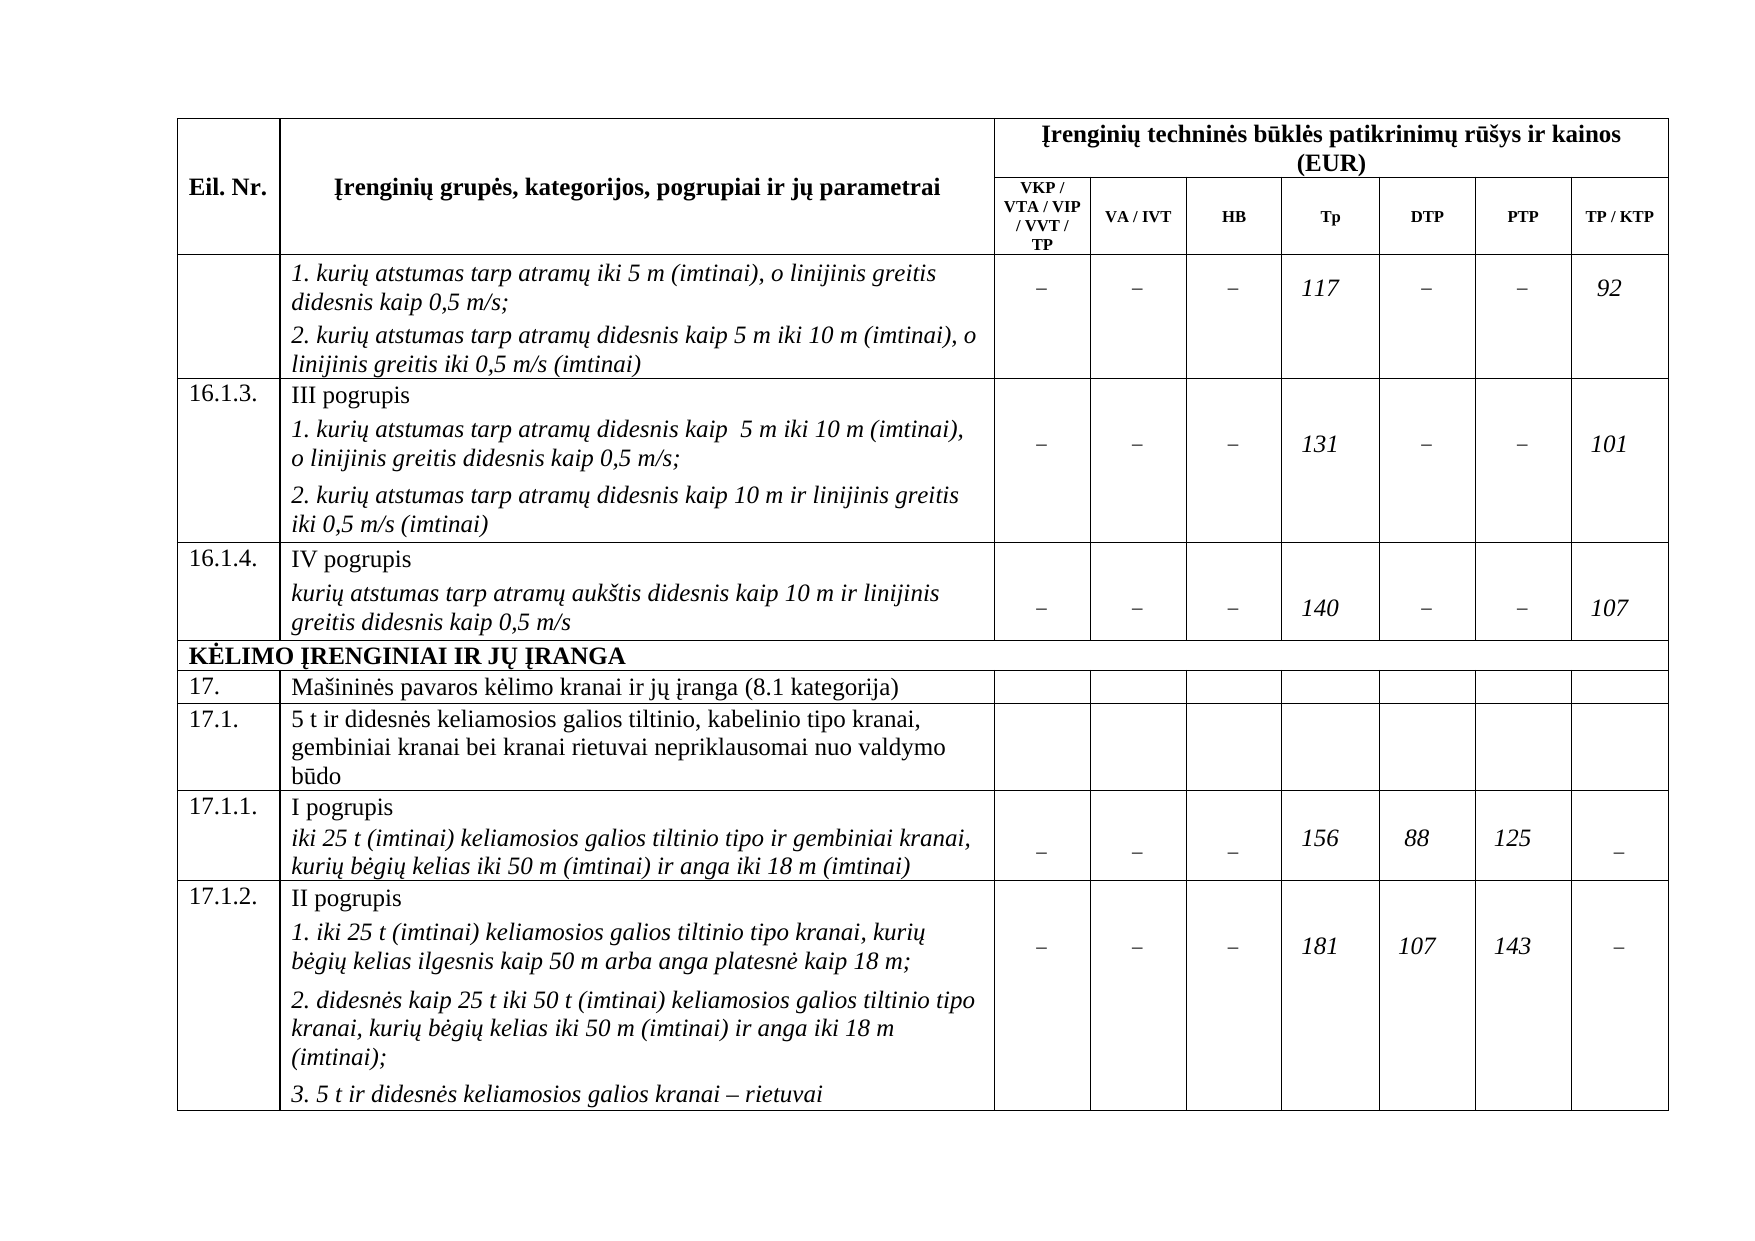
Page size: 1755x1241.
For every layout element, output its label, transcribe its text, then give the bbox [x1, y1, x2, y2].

table_cell [178, 255, 279, 320]
table_cell [1380, 379, 1475, 410]
table_cell [1380, 1077, 1475, 1110]
table_cell 92 [1572, 255, 1668, 320]
table_cell [178, 979, 279, 1077]
table_cell [995, 379, 1090, 410]
table_cell [1091, 704, 1186, 790]
table_cell – [1091, 410, 1186, 476]
table_cell 16.1.3. [178, 379, 279, 410]
table_cell [1476, 704, 1571, 790]
table_cell [1572, 476, 1668, 542]
table_cell – [1476, 574, 1571, 640]
table_cell [995, 1077, 1090, 1110]
table_cell [1572, 979, 1668, 1077]
table_cell [1091, 476, 1186, 542]
table_cell [1187, 1077, 1281, 1110]
table_cell [1282, 379, 1379, 410]
table_header Įrenginių techninės būklės patikrinimų rūšys ir kainos (EUR) [995, 119, 1668, 177]
table_cell VKP / VTA / VIP / VVT / TP [995, 178, 1090, 254]
table_cell 181 [1282, 913, 1379, 979]
table_cell 16.1.4. [178, 543, 279, 574]
table_cell 125 [1476, 823, 1571, 880]
table_cell [1187, 979, 1281, 1077]
table_cell – [1380, 574, 1475, 640]
table_cell [1091, 320, 1186, 377]
table_cell [1282, 671, 1379, 703]
table_cell [178, 320, 279, 377]
table_cell [1187, 379, 1281, 410]
table_cell 3. 5 t ir didesnės keliamosios galios kranai – rietuvai [281, 1077, 994, 1110]
table_cell [1282, 320, 1379, 377]
table_cell 2. kurių atstumas tarp atramų didesnis kaip 5 m iki 10 m (imtinai), o linijinis greitis iki 0,5 m/s (imtinai) [281, 320, 994, 377]
table_cell [995, 671, 1090, 703]
table_cell [1572, 320, 1668, 377]
table_cell [995, 320, 1090, 377]
table_cell [1380, 881, 1475, 913]
table_cell [1380, 791, 1475, 823]
table_cell [178, 1077, 279, 1110]
table_cell [1380, 320, 1475, 377]
table_cell 107 [1380, 913, 1475, 979]
table_cell PTP [1476, 178, 1571, 254]
table_cell [1091, 979, 1186, 1077]
table_header Įrenginių grupės, kategorijos, pogrupiai ir jų parametrai [281, 119, 994, 254]
table_cell – [995, 255, 1090, 320]
table_cell 17.1.2. [178, 881, 279, 913]
table_cell [1187, 543, 1281, 574]
table_cell 156 [1282, 823, 1379, 880]
table_cell [1476, 791, 1571, 823]
table_cell [178, 574, 279, 640]
table_cell [1282, 791, 1379, 823]
table_cell [1572, 791, 1668, 823]
table_cell 17.1. [178, 704, 279, 790]
table_cell 2. didesnės kaip 25 t iki 50 t (imtinai) keliamosios galios tiltinio tipo kranai, kurių bėgių kelias iki 50 m (imtinai) ir anga iki 18 m (imtinai); [281, 979, 994, 1077]
table_cell [1476, 320, 1571, 377]
table_cell [1572, 671, 1668, 703]
table_header Eil. Nr. [178, 119, 279, 254]
table_cell [1572, 543, 1668, 574]
table_cell [1476, 379, 1571, 410]
table_cell [178, 476, 279, 542]
table_cell – [995, 913, 1090, 979]
table_cell 1. kurių atstumas tarp atramų didesnis kaip 5 m iki 10 m (imtinai), o linijinis greitis didesnis kaip 0,5 m/s; [281, 410, 994, 476]
table_cell – [995, 574, 1090, 640]
table_cell 117 [1282, 255, 1379, 320]
table_cell [995, 476, 1090, 542]
table_cell [1187, 704, 1281, 790]
table_cell [1380, 979, 1475, 1077]
table_cell 107 [1572, 574, 1668, 640]
table_cell Mašininės pavaros kėlimo kranai ir jų įranga (8.1 kategorija) [281, 671, 994, 703]
table_cell 143 [1476, 913, 1571, 979]
table_cell [1187, 791, 1281, 823]
table_cell I pogrupis [281, 791, 994, 823]
table_cell [178, 913, 279, 979]
table_cell [995, 881, 1090, 913]
table_cell TP / KTP [1572, 178, 1668, 254]
table_cell [1380, 671, 1475, 703]
table_cell Tp [1282, 178, 1379, 254]
table_cell [1282, 476, 1379, 542]
table_cell [1091, 881, 1186, 913]
table_cell – [1091, 823, 1186, 880]
table_cell [1091, 379, 1186, 410]
table_cell – [1187, 823, 1281, 880]
table_cell – [1476, 410, 1571, 476]
table_cell 17. [178, 671, 279, 703]
table_cell – [1476, 255, 1571, 320]
table_cell 2. kurių atstumas tarp atramų didesnis kaip 10 m ir linijinis greitis iki 0,5 m/s (imtinai) [281, 476, 994, 542]
table_cell [1282, 543, 1379, 574]
table_cell – [995, 410, 1090, 476]
table_cell [1187, 320, 1281, 377]
table_cell – [1572, 913, 1668, 979]
table_cell [1282, 1077, 1379, 1110]
table_cell [995, 979, 1090, 1077]
table_cell IV pogrupis [281, 543, 994, 574]
table_cell 101 [1572, 410, 1668, 476]
table_cell II pogrupis [281, 881, 994, 913]
table_cell – [1187, 913, 1281, 979]
table_cell – [1091, 913, 1186, 979]
table_cell [1091, 791, 1186, 823]
table_cell [1282, 979, 1379, 1077]
table_cell [1187, 881, 1281, 913]
table_cell 5 t ir didesnės keliamosios galios tiltinio, kabelinio tipo kranai, gembiniai kranai bei kranai rietuvai nepriklausomai nuo valdymo būdo [281, 704, 994, 790]
table_cell 140 [1282, 574, 1379, 640]
table_cell [1476, 979, 1571, 1077]
table_cell [1091, 671, 1186, 703]
table_cell [1572, 1077, 1668, 1110]
table_cell kurių atstumas tarp atramų aukštis didesnis kaip 10 m ir linijinis greitis didesnis kaip 0,5 m/s [281, 574, 994, 640]
table_cell [1572, 704, 1668, 790]
table_cell [178, 410, 279, 476]
table_cell 131 [1282, 410, 1379, 476]
table_cell [995, 543, 1090, 574]
table_cell – [1380, 255, 1475, 320]
table_cell [1282, 704, 1379, 790]
table_cell KĖLIMO ĮRENGINIAI IR JŲ ĮRANGA [178, 641, 1668, 670]
table_cell [1476, 1077, 1571, 1110]
table_cell 1. iki 25 t (imtinai) keliamosios galios tiltinio tipo kranai, kurių bėgių kelias ilgesnis kaip 50 m arba anga platesnė kaip 18 m; [281, 913, 994, 979]
table_cell – [1187, 255, 1281, 320]
table_cell [1476, 543, 1571, 574]
table_cell – [1380, 410, 1475, 476]
table_cell [995, 704, 1090, 790]
table_cell – [1091, 255, 1186, 320]
table_cell [1187, 671, 1281, 703]
table_cell III pogrupis [281, 379, 994, 410]
table_cell [1380, 476, 1475, 542]
table_cell [178, 823, 279, 880]
table_cell [1476, 671, 1571, 703]
table_cell [1091, 543, 1186, 574]
table_cell 17.1.1. [178, 791, 279, 823]
table_cell [1572, 379, 1668, 410]
table_cell HB [1187, 178, 1281, 254]
table_cell VA / IVT [1091, 178, 1186, 254]
table_cell [1476, 881, 1571, 913]
table_cell 88 [1380, 823, 1475, 880]
table_cell iki 25 t (imtinai) keliamosios galios tiltinio tipo ir gembiniai kranai, kurių bėgių kelias iki 50 m (imtinai) ir anga iki 18 m (imtinai) [281, 823, 994, 880]
table_cell DTP [1380, 178, 1475, 254]
table_cell [1476, 476, 1571, 542]
table_cell [1091, 1077, 1186, 1110]
table_cell – [1187, 574, 1281, 640]
table_cell [1187, 476, 1281, 542]
table_cell [1282, 881, 1379, 913]
table_cell [1380, 704, 1475, 790]
table_cell [995, 791, 1090, 823]
table_cell – [1091, 574, 1186, 640]
table_cell – [995, 823, 1090, 880]
table_cell – [1187, 410, 1281, 476]
table_cell – [1572, 823, 1668, 880]
table_cell 1. kurių atstumas tarp atramų iki 5 m (imtinai), o linijinis greitis didesnis kaip 0,5 m/s; [281, 255, 994, 320]
table_cell [1572, 881, 1668, 913]
table_cell [1380, 543, 1475, 574]
